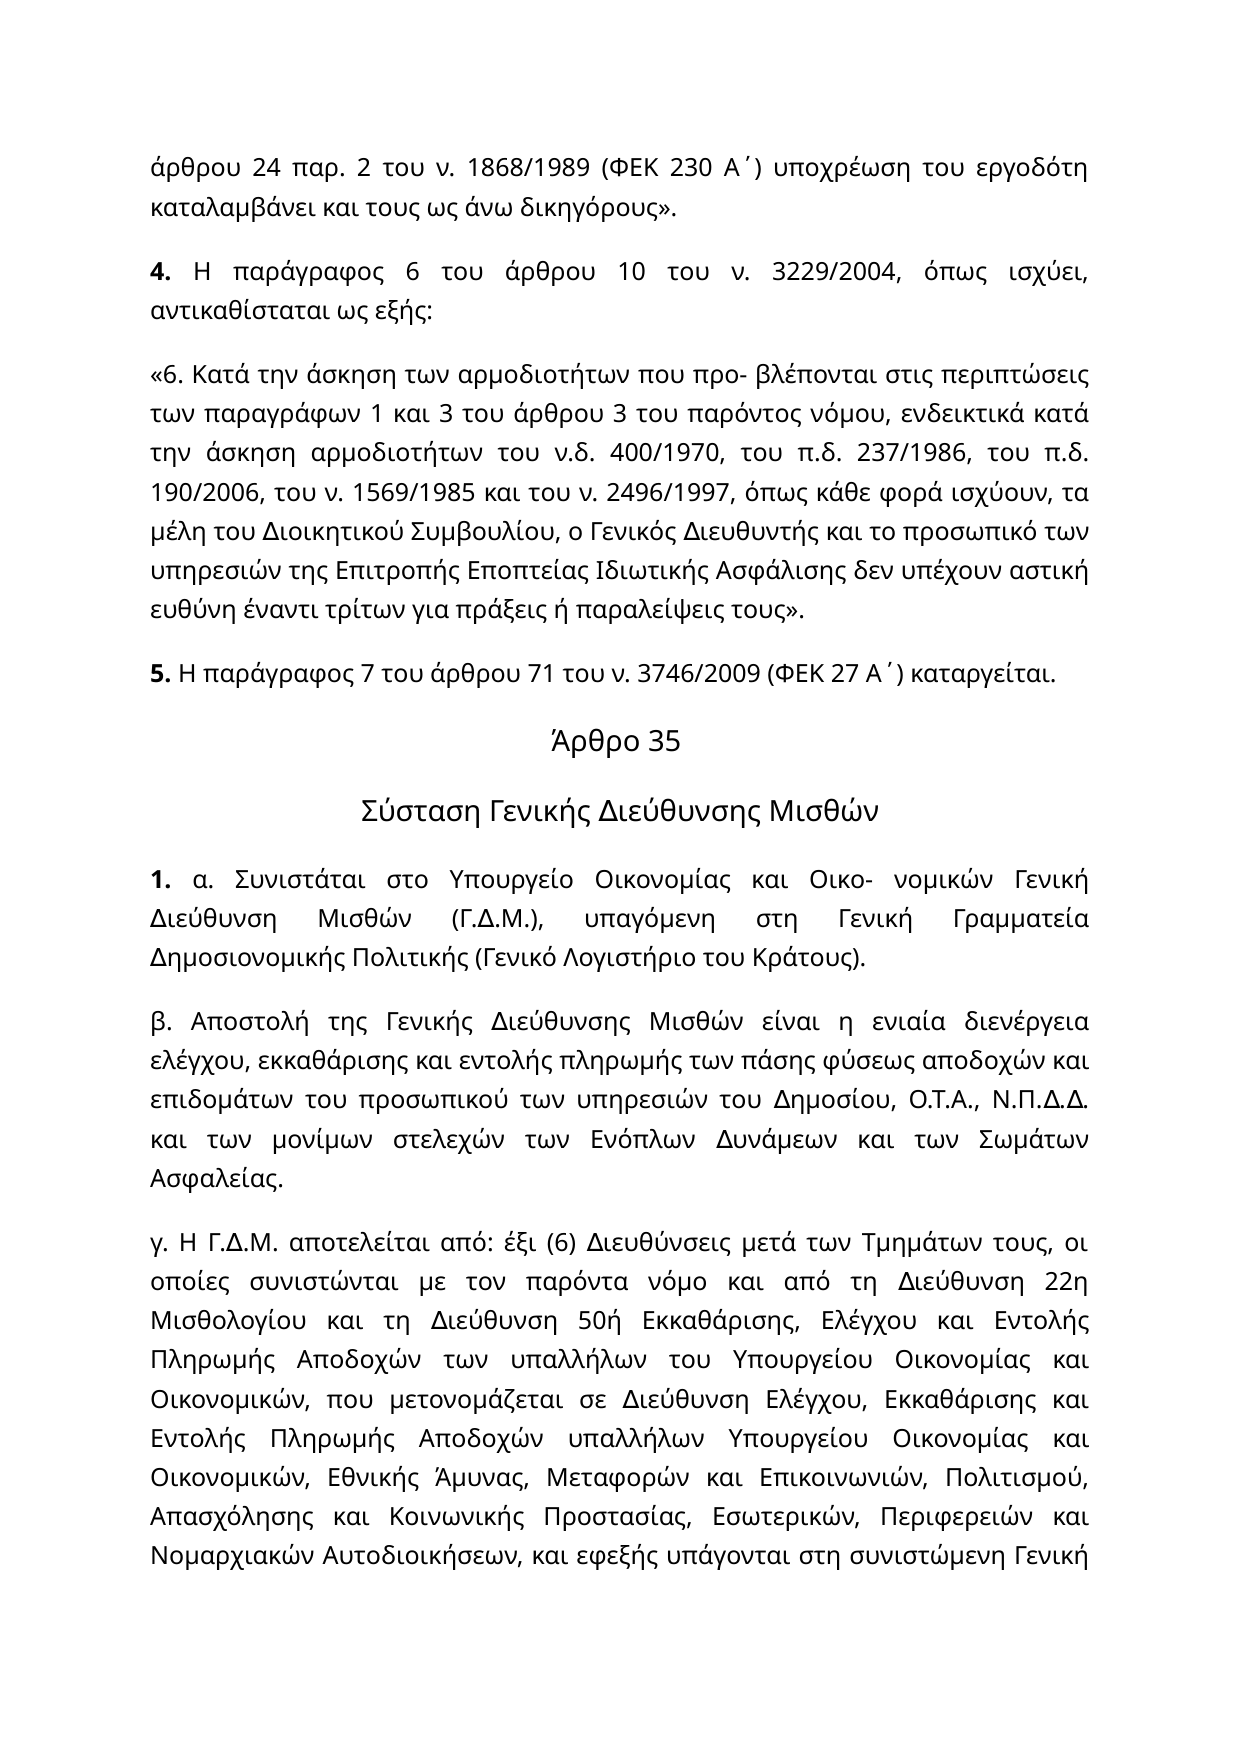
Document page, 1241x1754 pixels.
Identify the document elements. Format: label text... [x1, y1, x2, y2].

text άρθρου 24 παρ. 2 του ν. 1868/1989 (ΦΕΚ 230 Α΄) υποχρέωση του εργοδότη καταλαµβάνει και τους ως άνω δικηγόρους». [150, 150, 1090, 223]
subtitle Σύσταση Γενικής ∆ιεύθυνσης Μισθών [150, 791, 1090, 830]
text 5. Η παράγραφος 7 του άρθρου 71 του ν. 3746/2009 (ΦΕΚ 27 Α΄) καταργείται. [150, 656, 1090, 690]
text γ. Η Γ.∆.Μ. αποτελείται από: έξι (6) ∆ιευθύνσεις µετά των Τµηµάτων τους, οι οποίες συνιστώνται µε τον παρόντα νόµο και από τη ∆ιεύθυνση 22η Μισθολογίου και τη ∆ιεύθυνση 50ή Εκκαθάρισης, Ελέγχου και Εντολής Πληρωµής Αποδοχών των υπαλλήλων του Υπουργείου Οικονοµίας και Οικονοµικών, που µετονοµάζεται σε ∆ιεύθυνση Ελέγχου, Εκκαθάρισης και Εντολής Πληρωµής Αποδοχών υπαλλήλων Υπουργείου Οικονοµίας και Οικονοµικών, Εθνικής Άµυνας, Μεταφορών και Επικοινωνιών, Πολιτισµού, Απασχόλησης και Κοινωνικής Προστασίας, Εσωτερικών, Περιφερειών και Νοµαρχιακών Αυτοδιοικήσεων, και εφεξής υπάγονται στη συνιστώµενη Γενική [150, 1224, 1090, 1572]
text β. Αποστολή της Γενικής ∆ιεύθυνσης Μισθών είναι η ενιαία διενέργεια ελέγχου, εκκαθάρισης και εντολής πληρωµής των πάσης φύσεως αποδοχών και επιδοµάτων του προσωπικού των υπηρεσιών του ∆ηµοσίου, Ο.Τ.Α., Ν.Π.∆.∆. και των µονίµων στελεχών των Ενόπλων ∆υνάµεων και των Σωµάτων Ασφαλείας. [150, 1004, 1090, 1194]
text «6. Κατά την άσκηση των αρµοδιοτήτων που προ- βλέπονται στις περιπτώσεις των παραγράφων 1 και 3 του άρθρου 3 του παρόντος νόµου, ενδεικτικά κατά την άσκηση αρµοδιοτήτων του ν.δ. 400/1970, του π.δ. 237/1986, του π.δ. 190/2006, του ν. 1569/1985 και του ν. 2496/1997, όπως κάθε φορά ισχύουν, τα µέλη του ∆ιοικητικού Συµβουλίου, ο Γενικός ∆ιευθυντής και το προσωπικό των υπηρεσιών της Επιτροπής Εποπτείας Ιδιωτικής Ασφάλισης δεν υπέχουν αστική ευθύνη έναντι τρίτων για πράξεις ή παραλείψεις τους». [150, 357, 1090, 626]
text 4. Η παράγραφος 6 του άρθρου 10 του ν. 3229/2004, όπως ισχύει, αντικαθίσταται ως εξής: [150, 253, 1090, 327]
text 1. α. Συνιστάται στο Υπουργείο Οικονοµίας και Οικο- νοµικών Γενική ∆ιεύθυνση Μισθών (Γ.∆.Μ.), υπαγόµενη στη Γενική Γραµµατεία ∆ηµοσιονοµικής Πολιτικής (Γενικό Λογιστήριο του Κράτους). [150, 861, 1090, 974]
subtitle Άρθρο 35 [150, 720, 1090, 760]
